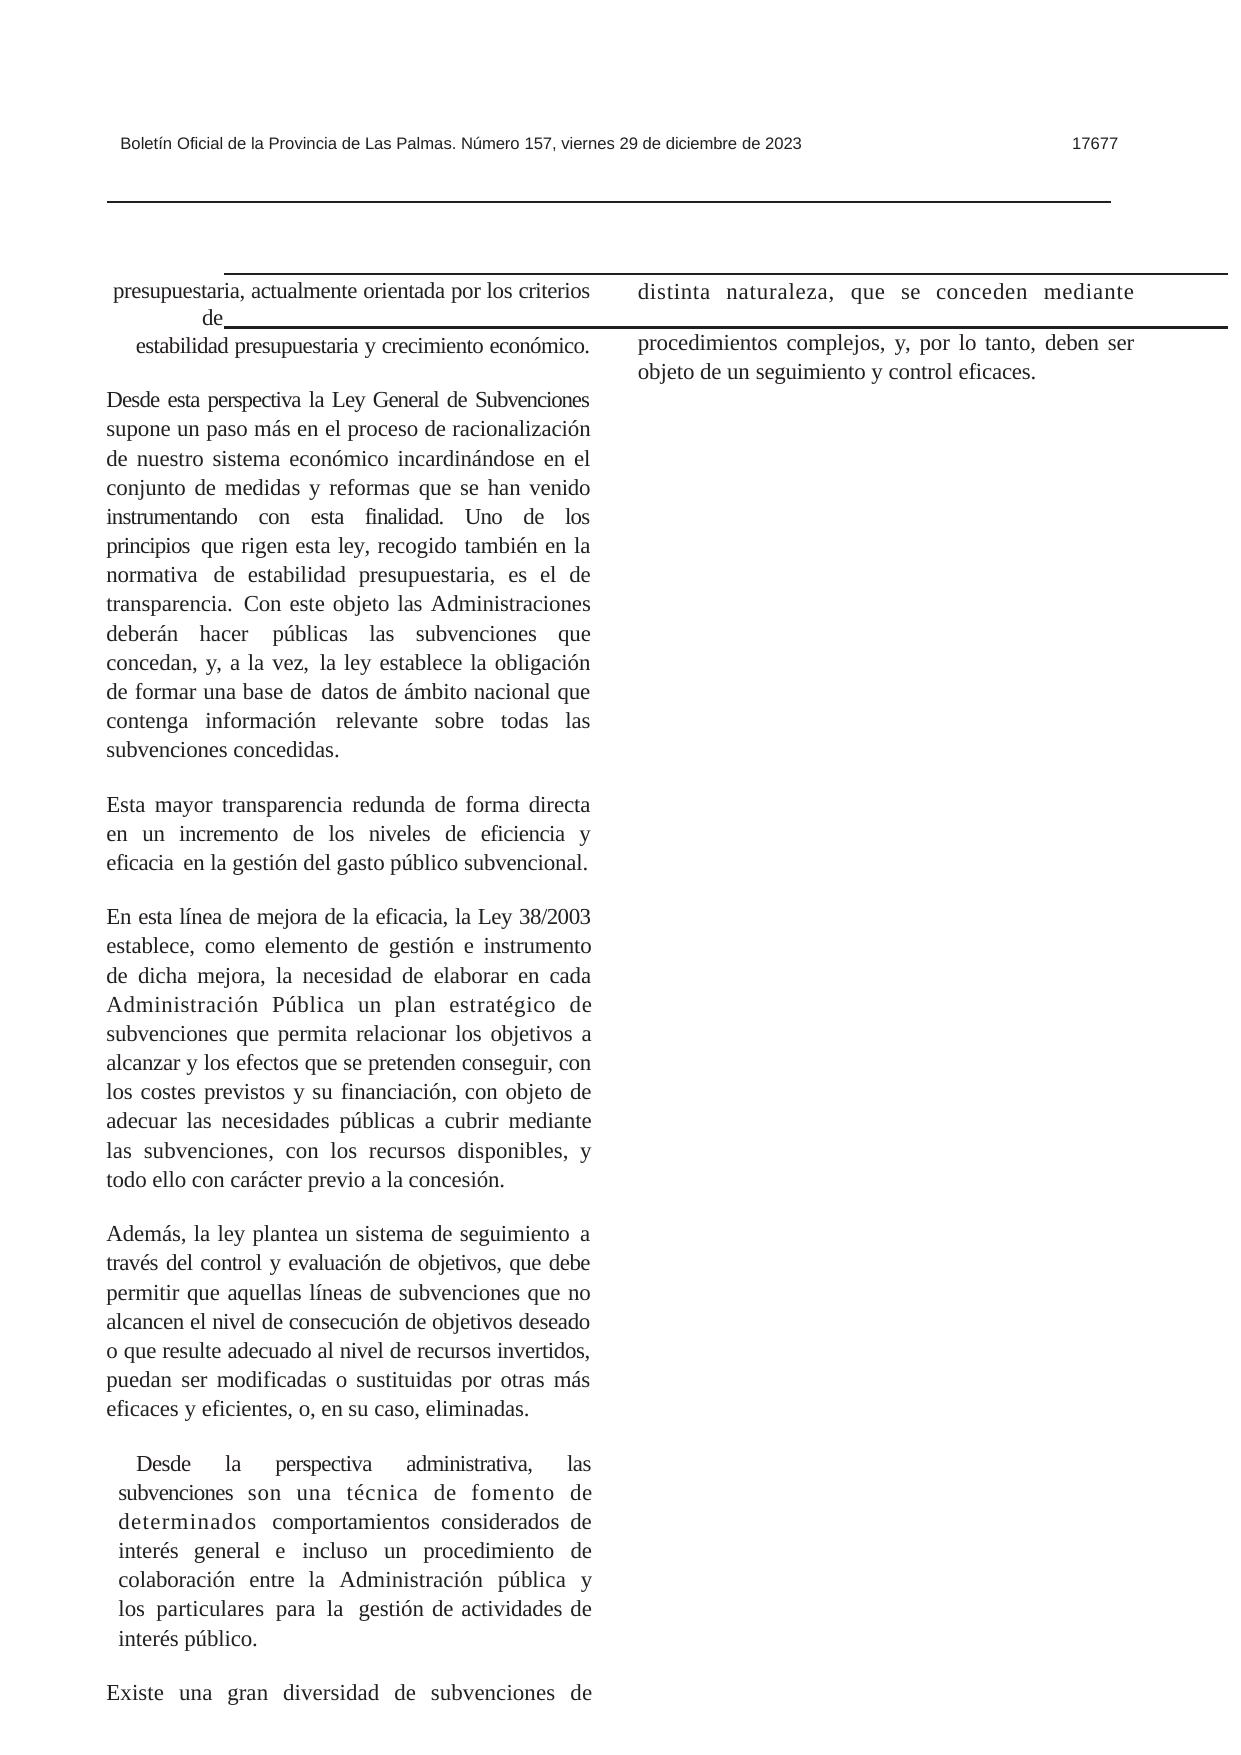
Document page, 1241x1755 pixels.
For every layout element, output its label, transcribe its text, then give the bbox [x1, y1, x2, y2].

text En esta línea de mejora de la eficacia, la Ley 38/2003 establece, como elemento de gestión e instrumento de dicha mejora, la necesidad de elaborar en cada Administración Pública un plan estratégico de subvenciones que permita relacionar los objetivos a alcanzar y los efectos que se pretenden conseguir, con los costes previstos y su financiación, con objeto de adecuar las necesidades públicas a cubrir mediante las subvenciones, con los recursos disponibles, y todo ello con carácter previo a la concesión. [106, 903, 592, 1192]
text Desde la perspectiva administrativa, las subvenciones son una técnica de fomento de determinados comportamientos considerados de interés general e incluso un procedimiento de colaboración entre la Administración pública y los particulares para la gestión de actividades de interés público. [118, 1450, 592, 1651]
text Desde esta perspectiva la Ley General de Subvenciones supone un paso más en el proceso de racionalización de nuestro sistema económico incardinándose en el conjunto de medidas y reformas que se han venido instrumentando con esta finalidad. Uno de los principios que rigen esta ley, recogido también en la normativa de estabilidad presupuestaria, es el de transparencia. Con este objeto las Administraciones deberán hacer públicas las subvenciones que concedan, y, a la vez, la ley establece la obligación de formar una base de datos de ámbito nacional que contenga información relevante sobre todas las subvenciones concedidas. [106, 386, 591, 763]
text distinta naturaleza, que se conceden mediante [638, 275, 1134, 326]
text Además, la ley plantea un sistema de seguimiento a través del control y evaluación de objetivos, que debe permitir que aquellas líneas de subvenciones que no alcancen el nivel de consecución de objetivos deseado o que resulte adecuado al nivel de recursos invertidos, puedan ser modificadas o sustituidas por otras más eficaces y eficientes, o, en su caso, eliminadas. [106, 1220, 591, 1422]
text procedimientos complejos, y, por lo tanto, deben ser objeto de un seguimiento y control eficaces. [638, 329, 1134, 384]
text Esta mayor transparencia redunda de forma directa en un incremento de los niveles de eficiencia y eficacia en la gestión del gasto público subvencional. [106, 791, 591, 875]
text Existe una gran diversidad de subvenciones de [106, 1679, 592, 1705]
text presupuestaria, actualmente orientada por los criterios de estabilidad presupuestaria y crecimiento económico. [106, 269, 590, 358]
